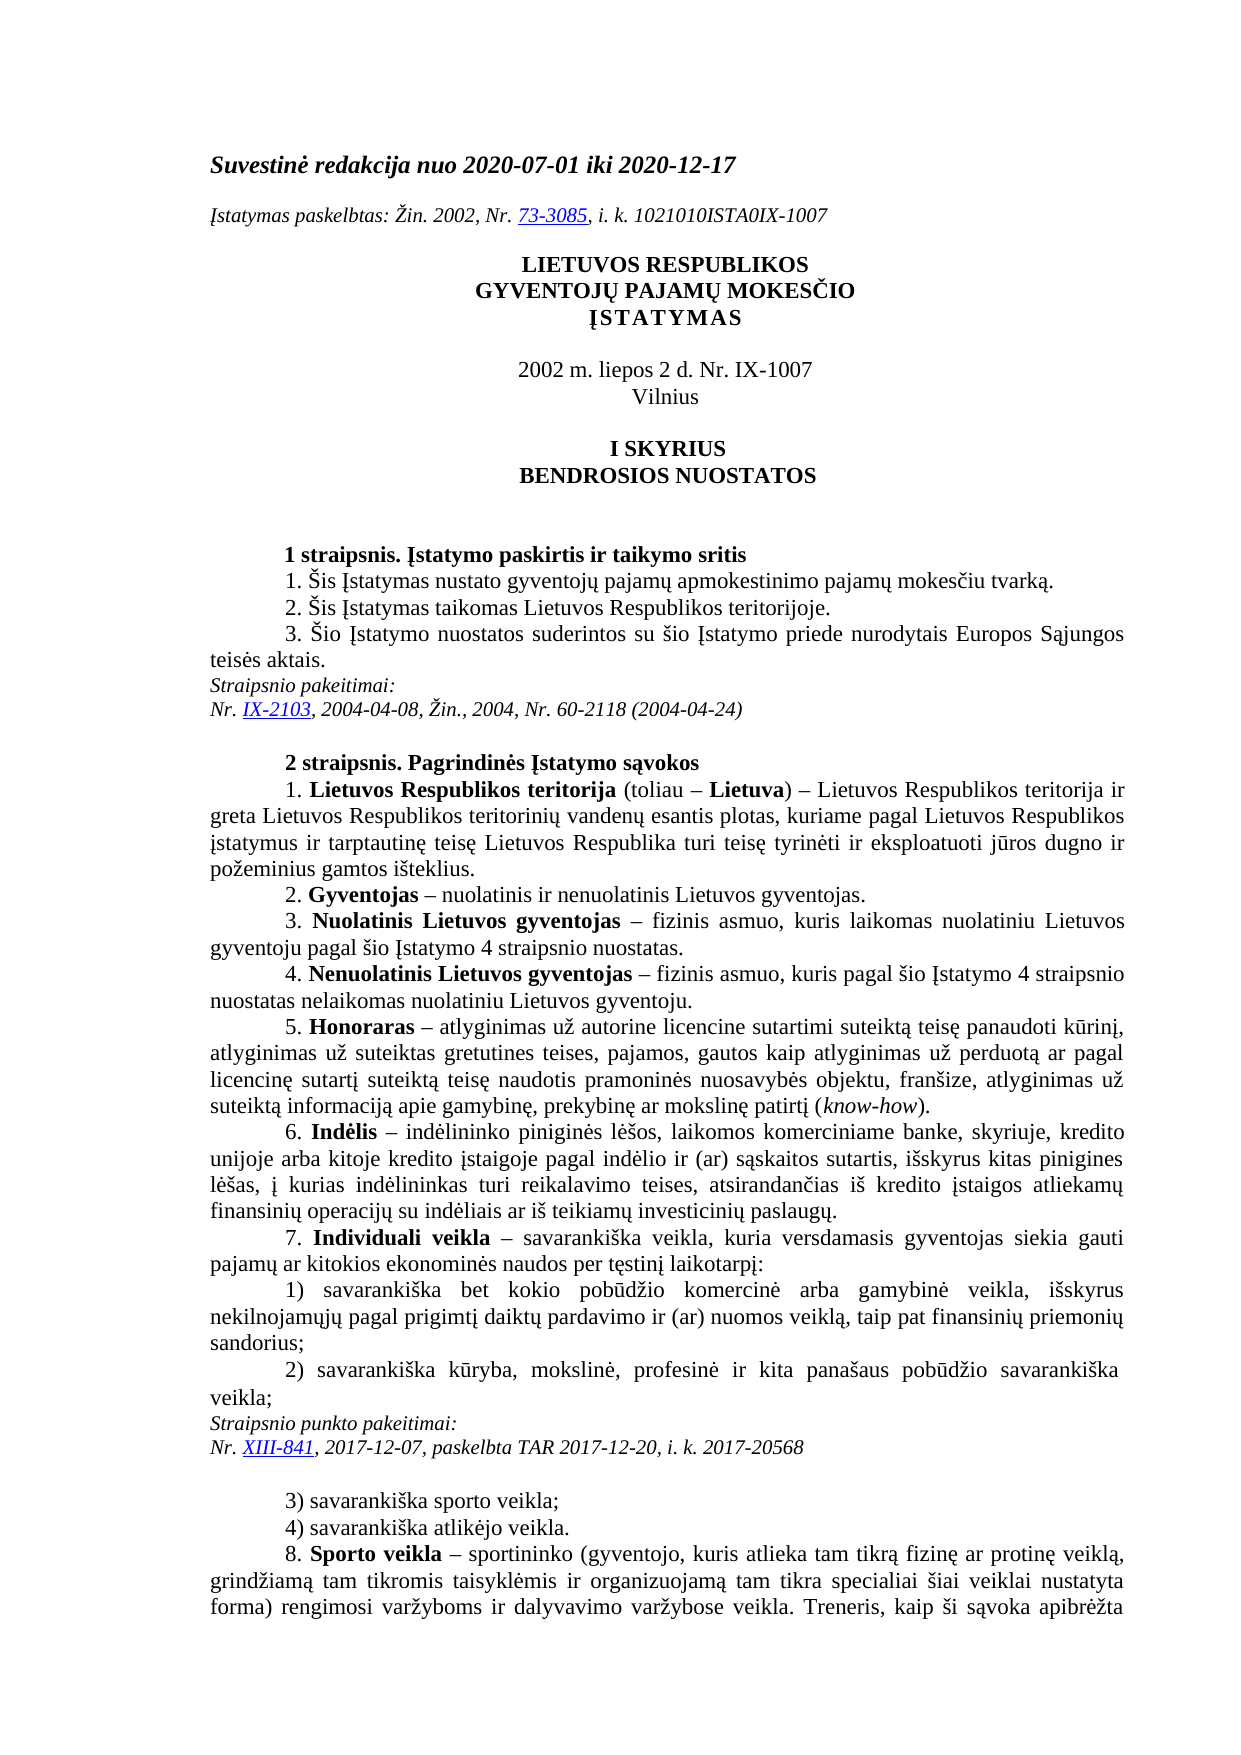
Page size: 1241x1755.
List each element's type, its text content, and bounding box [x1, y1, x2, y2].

text 2. Gyventojas – nuolatinis ir nenuolatinis Lietuvos gyventojas. [210, 881, 1126, 908]
text 7. Individuali veikla – savarankiška veikla, kuria versdamasis gyventojas siekia gauti pajamų ar kitokios ekonominės naudos per tęstinį laikotarpį: [210, 1224, 1126, 1277]
text 1) savarankiška bet kokio pobūdžio komercinė arba gamybinė veikla, išskyrus nekilnojamųjų pagal prigimtį daiktų pardavimo ir (ar) nuomos veiklą, taip pat finansinių priemonių sandorius; [210, 1277, 1126, 1356]
text Įstatymas paskelbtas: Žin. 2002, Nr. 73-3085, i. k. 1021010ISTA0IX-1007 [210, 203, 1120, 227]
text ĮSTATYMAS [210, 304, 1120, 330]
text Nr. IX-2103, 2004-04-08, Žin., 2004, Nr. 60-2118 (2004-04-24) [210, 697, 1126, 721]
text Straipsnio punkto pakeitimai: [210, 1411, 1120, 1435]
text 2) savarankiška kūryba, mokslinė, profesinė ir kita panašaus pobūdžio savarankiška veikla; [210, 1356, 1120, 1411]
text GYVENTOJŲ PAJAMŲ MOKESČIO [210, 277, 1120, 304]
text 1 straipsnis. Įstatymo paskirtis ir taikymo sritis [210, 541, 1126, 567]
text 4) savarankiška atlikėjo veikla. [210, 1514, 1126, 1540]
text 8. Sporto veikla – sportininko (gyventojo, kuris atlieka tam tikrą fizinę ar protinę veiklą, grindžiamą tam tikromis taisyklėmis ir organizuojamą tam tikra specialiai šiai veiklai nustatyta forma) rengimosi varžyboms ir dalyvavimo varžybose veikla. Treneris, kaip ši sąvoka apibrėžta [210, 1540, 1126, 1619]
text 1. Šis Įstatymas nustato gyventojų pajamų apmokestinimo pajamų mokesčiu tvarką. [210, 567, 1126, 593]
text LIETUVOS RESPUBLIKOS [210, 251, 1120, 277]
text I SKYRIUS [210, 435, 1126, 462]
text Straipsnio pakeitimai: [210, 673, 1126, 697]
text 2. Šis Įstatymas taikomas Lietuvos Respublikos teritorijoje. [210, 593, 1126, 620]
text Nr. XIII-841, 2017-12-07, paskelbta TAR 2017-12-20, i. k. 2017-20568 [210, 1435, 1120, 1459]
text 3) savarankiška sporto veikla; [210, 1488, 1126, 1514]
text 2002 m. liepos 2 d. Nr. IX-1007 Vilnius [210, 356, 1120, 409]
text 2 straipsnis. Pagrindinės Įstatymo sąvokos [210, 749, 1126, 776]
text 5. Honoraras – atlyginimas už autorine licencine sutartimi suteiktą teisę panaudoti kūrinį, atlyginimas už suteiktas gretutines teises, pajamos, gautos kaip atlyginimas už perduotą ar pagal licencinę sutartį suteiktą teisę naudotis pramoninės nuosavybės objektu, franšize, atlyginimas už suteiktą informaciją apie gamybinę, prekybinę ar mokslinę patirtį (know-how). [210, 1013, 1126, 1118]
text 6. Indėlis – indėlininko piniginės lėšos, laikomos komerciniame banke, skyriuje, kredito unijoje arba kitoje kredito įstaigoje pagal indėlio ir (ar) sąskaitos sutartis, išskyrus kitas pinigines lėšas, į kurias indėlininkas turi reikalavimo teises, atsirandančias iš kredito įstaigos atliekamų finansinių operacijų su indėliais ar iš teikiamų investicinių paslaugų. [210, 1118, 1126, 1224]
text 1. Lietuvos Respublikos teritorija (toliau – Lietuva) – Lietuvos Respublikos teritorija ir greta Lietuvos Respublikos teritorinių vandenų esantis plotas, kuriame pagal Lietuvos Respublikos įstatymus ir tarptautinę teisę Lietuvos Respublika turi teisę tyrinėti ir eksploatuoti jūros dugno ir požeminius gamtos išteklius. [210, 776, 1126, 881]
text BENDROSIOS NUOSTATOS [210, 462, 1126, 488]
text 3. Šio Įstatymo nuostatos suderintos su šio Įstatymo priede nurodytais Europos Sąjungos teisės aktais. [210, 620, 1126, 673]
text 3. Nuolatinis Lietuvos gyventojas – fizinis asmuo, kuris laikomas nuolatiniu Lietuvos gyventoju pagal šio Įstatymo 4 straipsnio nuostatas. [210, 908, 1126, 960]
text Suvestinė redakcija nuo 2020-07-01 iki 2020-12-17 [210, 150, 1120, 179]
text 4. Nenuolatinis Lietuvos gyventojas – fizinis asmuo, kuris pagal šio Įstatymo 4 straipsnio nuostatas nelaikomas nuolatiniu Lietuvos gyventoju. [210, 960, 1126, 1013]
